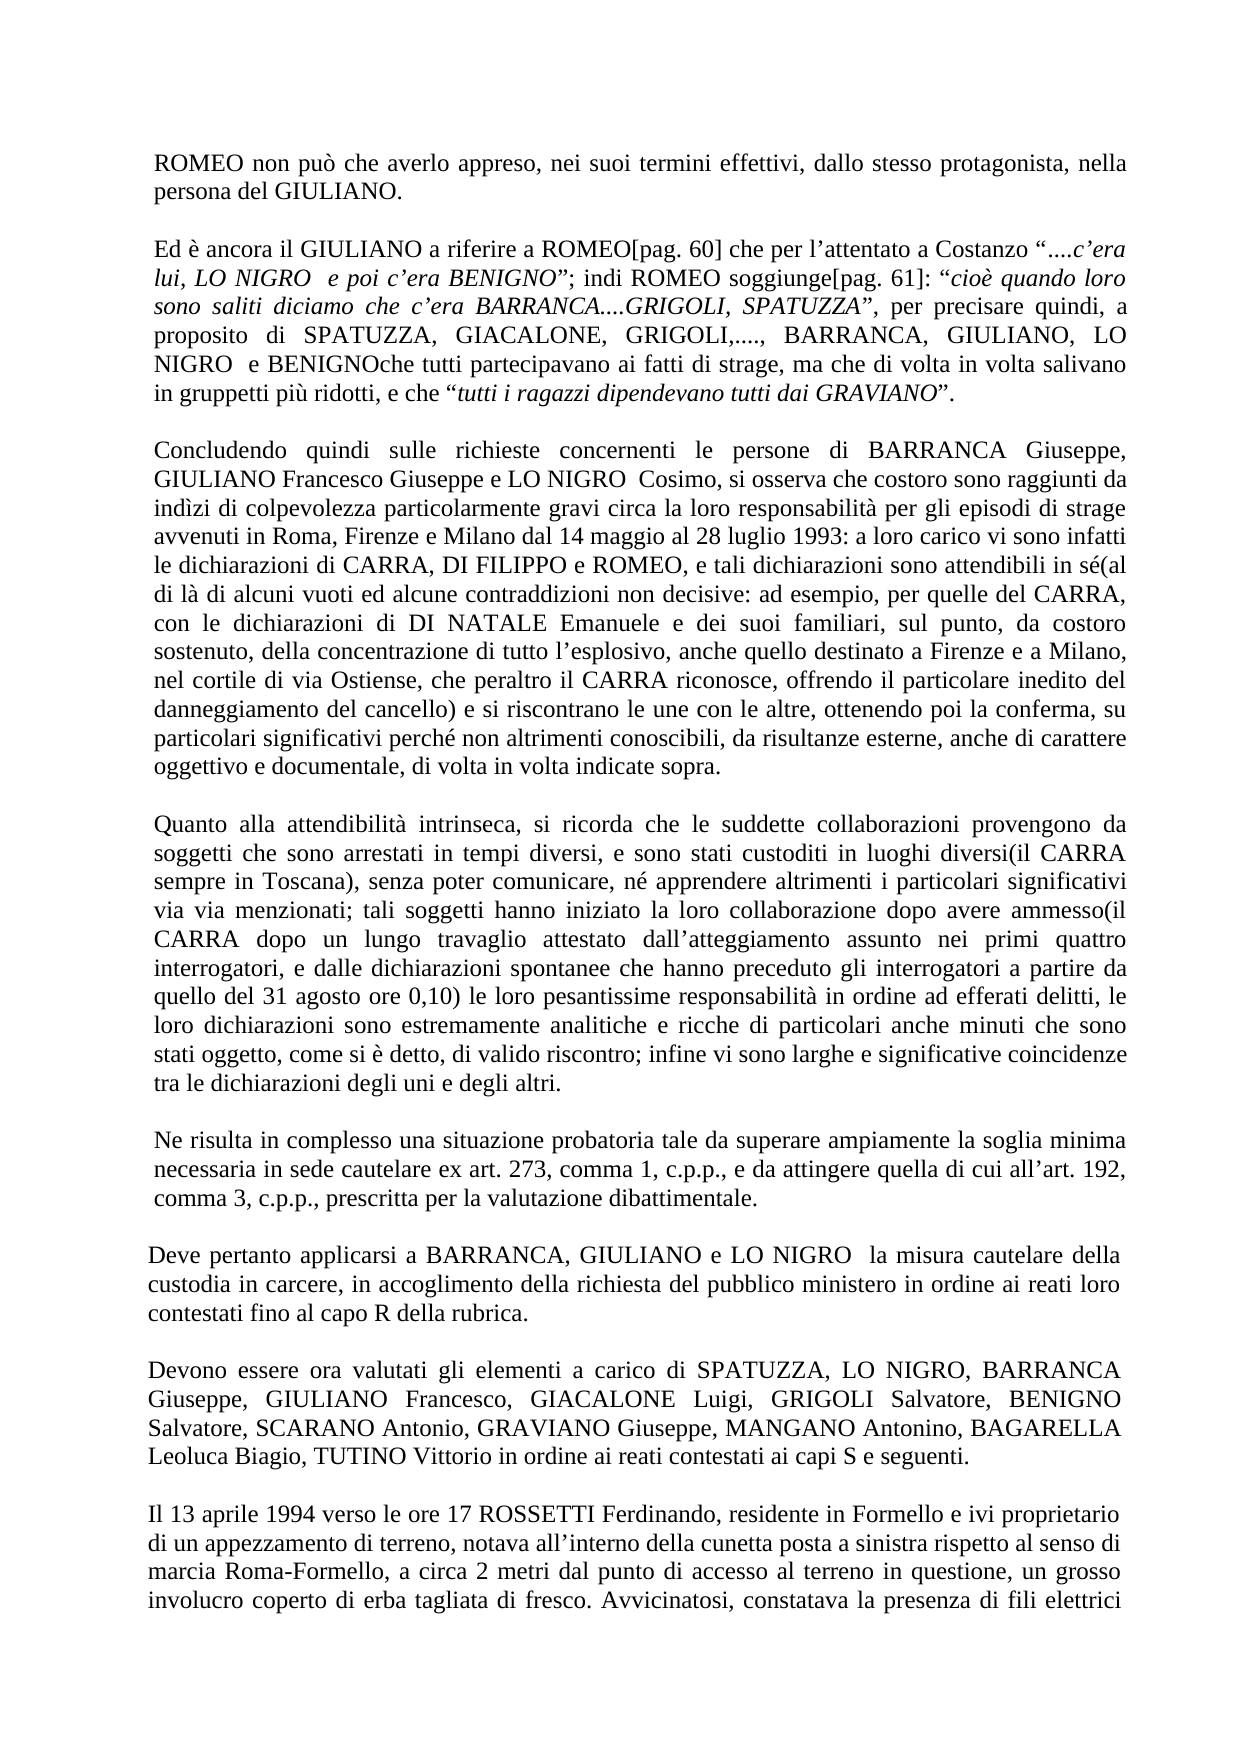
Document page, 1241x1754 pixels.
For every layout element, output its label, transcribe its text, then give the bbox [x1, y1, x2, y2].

text Concludendo quindi sulle richieste concernenti le persone di BARRANCA Giuseppe, GIULIANO Francesco Giuseppe e LO NIGRO Cosimo, si osserva che costoro sono raggiunti da indìzi di colpevolezza particolarmente gravi circa la loro responsabilità per gli episodi di strage avvenuti in Roma, Firenze e Milano dal 14 maggio al 28 luglio 1993: a loro carico vi sono infatti le dichiarazioni di CARRA, DI FILIPPO e ROMEO, e tali dichiarazioni sono attendibili in sé(al di là di alcuni vuoti ed alcune contraddizioni non decisive: ad esempio, per quelle del CARRA, con le dichiarazioni di DI NATALE Emanuele e dei suoi familiari, sul punto, da costoro sostenuto, della concentrazione di tutto l’esplosivo, anche quello destinato a Firenze e a Milano, nel cortile di via Ostiense, che peraltro il CARRA riconosce, offrendo il particolare inedito del danneggiamento del cancello) e si riscontrano le une con le altre, ottenendo poi la conferma, su particolari significativi perché non altrimenti conoscibili, da risultanze esterne, anche di carattere oggettivo e documentale, di volta in volta indicate sopra. [148, 435, 1122, 780]
text ROMEO riferisce anche un particolare dell’attentato a Maurizio COSTANZO, e cioè che esso rimase incolume perché “si aspettavano lui sempre con la macchina che aveva, però dice poi videro che era con un’altra macchina, però non videro che era lui, non se n’erano accorti, perché se si accorgevano prima, lo facevano saltare prima”(pag. 63); e lo stesso COSTANZO, sentito come persona informata, ha precisato che la sera del 14 maggio 1993 la sua auto si era guastata, per cui utilizzò per il suo spostamento dal teatro Parioli un’auto noleggiata: anche questo è un particolare sul quale gli organi d’informazione non si sono mai soffemati, cosicché ROMEO non può che averlo appreso, nei suoi termini effettivi, dallo stesso protagonista, nella persona del GIULIANO. [148, 148, 1122, 205]
text Ed è ancora il GIULIANO a riferire a ROMEO[pag. 60] che per l’attentato a Costanzo “....c’era lui, LO NIGRO e poi c’era BENIGNO”; indi ROMEO soggiunge[pag. 61]: “cioè quando loro sono saliti diciamo che c’era BARRANCA....GRIGOLI, SPATUZZA”, per precisare quindi, a proposito di SPATUZZA, GIACALONE, GRIGOLI,...., BARRANCA, GIULIANO, LO NIGRO e BENIGNOche tutti partecipavano ai fatti di strage, ma che di volta in volta salivano in gruppetti più ridotti, e che “tutti i ragazzi dipendevano tutti dai GRAVIANO”. [148, 234, 1122, 406]
text Devono essere ora valutati gli elementi a carico di SPATUZZA, LO NIGRO, BARRANCA Giuseppe, GIULIANO Francesco, GIACALONE Luigi, GRIGOLI Salvatore, BENIGNO Salvatore, SCARANO Antonio, GRAVIANO Giuseppe, MANGANO Antonino, BAGARELLA Leoluca Biagio, TUTINO Vittorio in ordine ai reati contestati ai capi S e seguenti. [148, 1355, 1122, 1470]
text Quanto alla attendibilità intrinseca, si ricorda che le suddette collaborazioni provengono da soggetti che sono arrestati in tempi diversi, e sono stati custoditi in luoghi diversi(il CARRA sempre in Toscana), senza poter comunicare, né apprendere altrimenti i particolari significativi via via menzionati; tali soggetti hanno iniziato la loro collaborazione dopo avere ammesso(il CARRA dopo un lungo travaglio attestato dall’atteggiamento assunto nei primi quattro interrogatori, e dalle dichiarazioni spontanee che hanno preceduto gli interrogatori a partire da quello del 31 agosto ore 0,10) le loro pesantissime responsabilità in ordine ad efferati delitti, le loro dichiarazioni sono estremamente analitiche e ricche di particolari anche minuti che sono stati oggetto, come si è detto, di valido riscontro; infine vi sono larghe e significative coincidenze tra le dichiarazioni degli uni e degli altri. [148, 809, 1122, 1096]
text Ne risulta in complesso una situazione probatoria tale da superare ampiamente la soglia minima necessaria in sede cautelare ex art. 273, comma 1, c.p.p., e da attingere quella di cui all’art. 192, comma 3, c.p.p., prescritta per la valutazione dibattimentale. [148, 1125, 1122, 1211]
text Deve pertanto applicarsi a BARRANCA, GIULIANO e LO NIGRO la misura cautelare della custodia in carcere, in accoglimento della richiesta del pubblico ministero in ordine ai reati loro contestati fino al capo R della rubrica. [148, 1240, 1122, 1326]
text Il 13 aprile 1994 verso le ore 17 ROSSETTI Ferdinando, residente in Formello e ivi proprietario di un appezzamento di terreno, notava all’interno della cunetta posta a sinistra rispetto al senso di marcia Roma-Formello, a circa 2 metri dal punto di accesso al terreno in questione, un grosso involucro coperto di erba tagliata di fresco. Avvicinatosi, constatava la presenza di fili elettrici [148, 1499, 1122, 1614]
